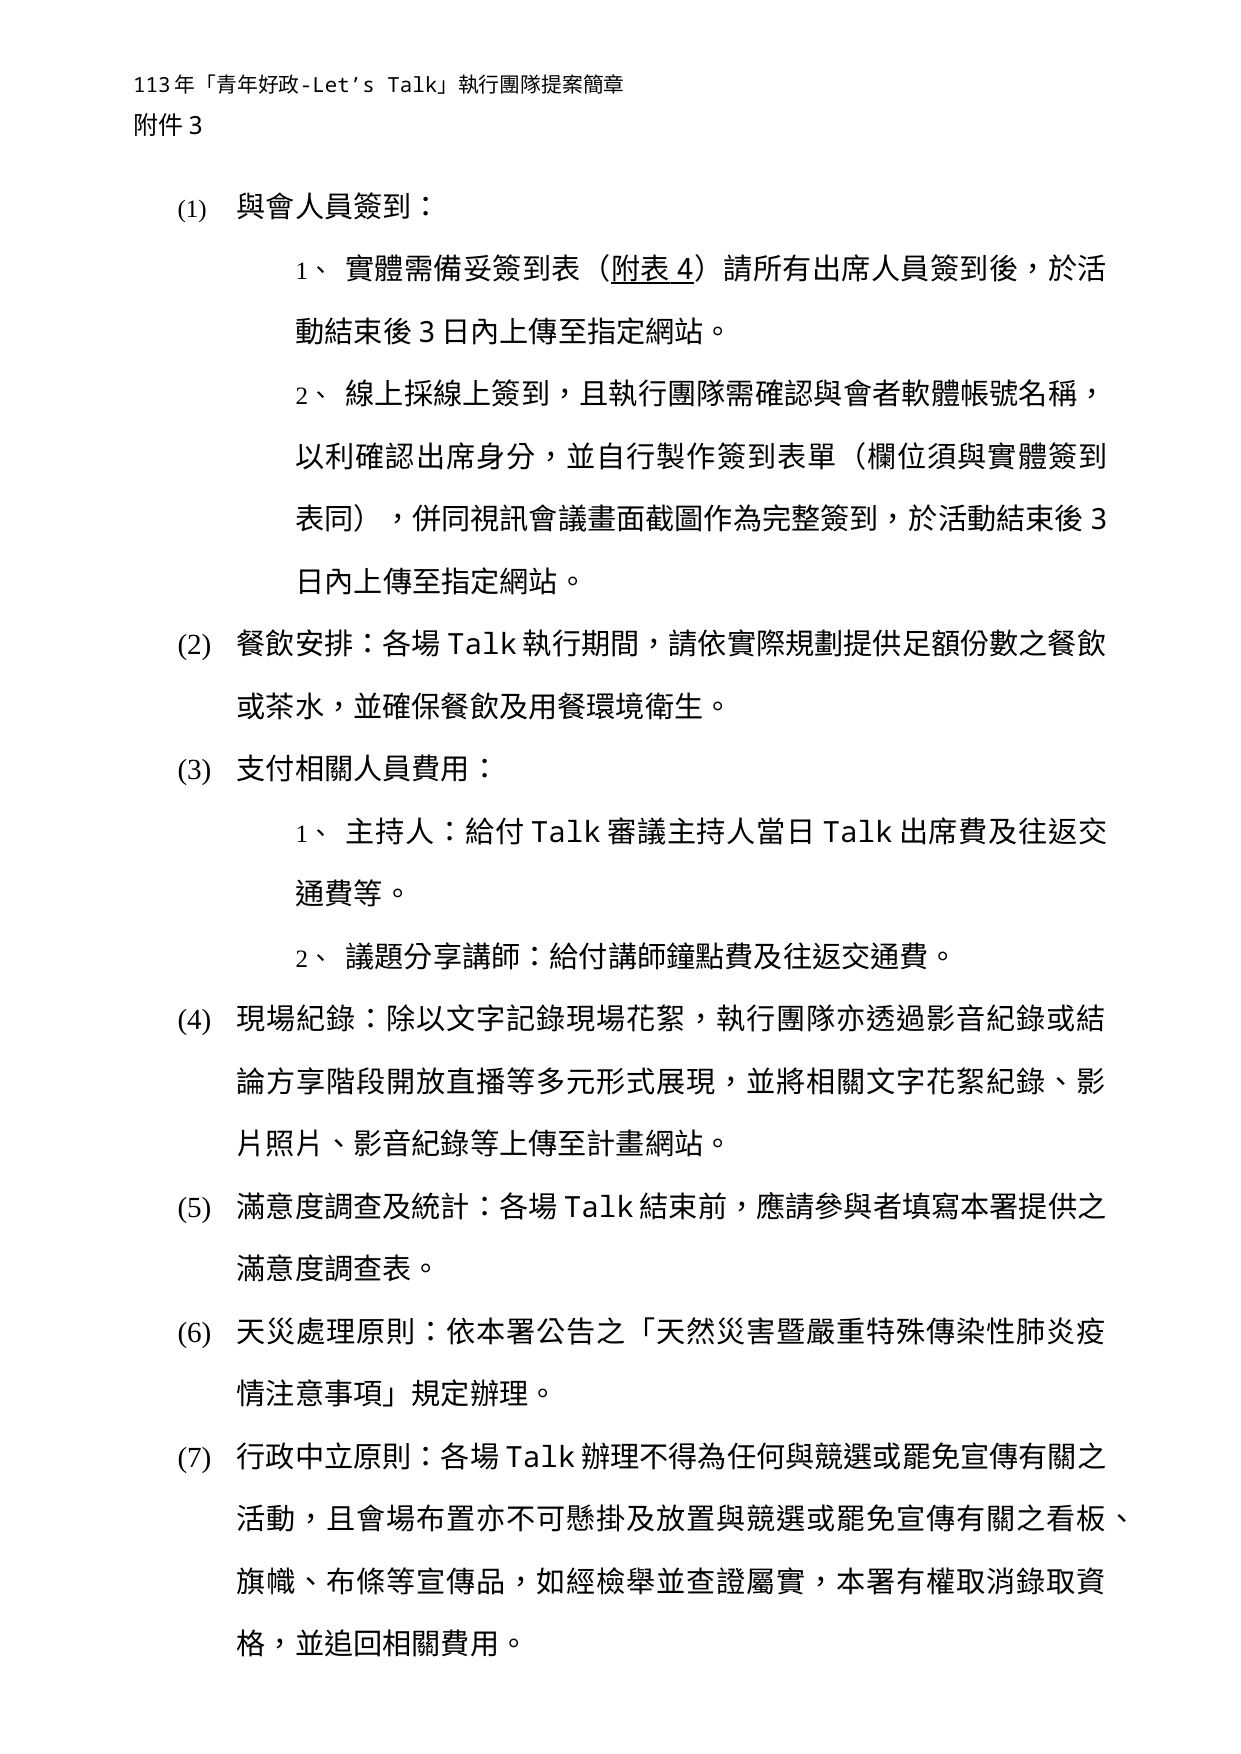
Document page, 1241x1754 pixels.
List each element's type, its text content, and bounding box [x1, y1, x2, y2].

list 天災處理原則：依本署公告之「天然災害暨嚴重特殊傳染性肺炎疫情注意事項」規定辦理。 [177, 1288, 1107, 1413]
list 行政中立原則：各場Talk辦理不得為任何與競選或罷免宣傳有關之活動，且會場布置亦不可懸掛及放置與競選或罷免宣傳有關之看板、旗幟、布條等宣傳品，如經檢舉並查證屬實，本署有權取消錄取資格，並追回相關費用。 [177, 1413, 1107, 1663]
list 現場紀錄：除以文字記錄現場花絮，執行團隊亦透過影音紀錄或結論方享階段開放直播等多元形式展現，並將相關文字花絮紀錄、影片照片、影音紀錄等上傳至計畫網站。 [177, 975, 1107, 1163]
list 主持人：給付Talk審議主持人當日Talk出席費及往返交通費等。 [295, 788, 1107, 913]
list 滿意度調查及統計：各場Talk結束前，應請參與者填寫本署提供之滿意度調查表。 [177, 1163, 1107, 1288]
list 支付相關人員費用： [177, 725, 1107, 788]
list 實體需備妥簽到表（附表4）請所有出席人員簽到後，於活動結束後3日內上傳至指定網站。 [295, 225, 1107, 350]
list 餐飲安排：各場Talk執行期間，請依實際規劃提供足額份數之餐飲或茶水，並確保餐飲及用餐環境衛生。 [177, 600, 1107, 725]
list 與會人員簽到： [177, 163, 1107, 225]
list 議題分享講師：給付講師鐘點費及往返交通費。 [295, 913, 1107, 975]
list 線上採線上簽到，且執行團隊需確認與會者軟體帳號名稱，以利確認出席身分，並自行製作簽到表單（欄位須與實體簽到表同），併同視訊會議畫面截圖作為完整簽到，於活動結束後3日內上傳至指定網站。 [295, 350, 1107, 600]
